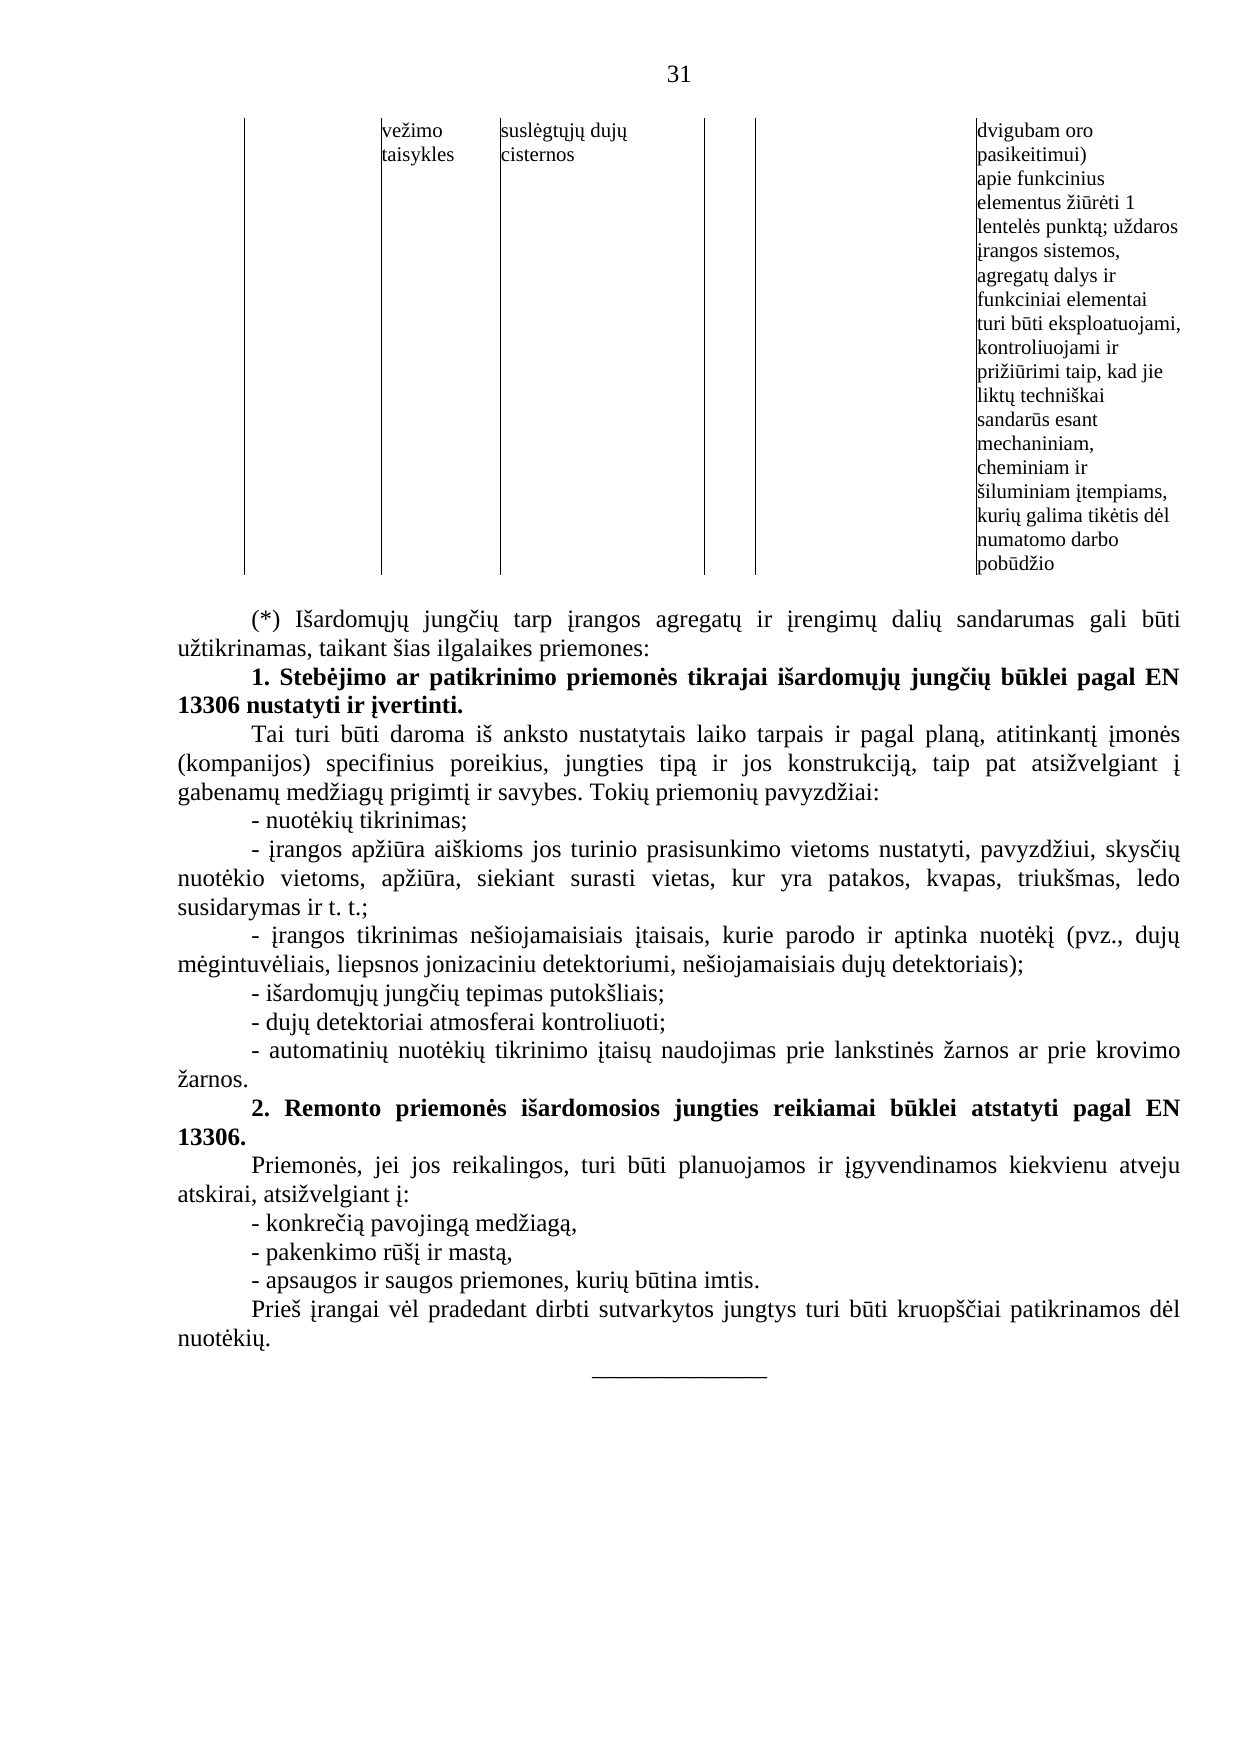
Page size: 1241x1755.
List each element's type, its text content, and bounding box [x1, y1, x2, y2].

table_cell dvigubam oro pasikeitimui) apie funkcinius elementus žiūrėti 1 lentelės punktą; uždaros įrangos sistemos, agregatų dalys ir funkciniai elementai turi būti eksploatuojami, kontroliuojami ir prižiūrimi taip, kad jie liktų techniškai sandarūs esant mechaniniam, cheminiam ir šiluminiam įtempiams, kurių galima tikėtis dėl numatomo darbo pobūdžio [977, 118, 1181, 575]
table_cell suslėgtųjų dujų cisternos [501, 118, 704, 575]
text - automatinių nuotėkių tikrinimo įtaisų naudojimas prie lankstinės žarnos ar prie krovimo žarnos. [177, 1035, 1181, 1093]
text Prieš įrangai vėl pradedant dirbti sutvarkytos jungtys turi būti kruopščiai patikrinamos dėl nuotėkių. [177, 1294, 1181, 1352]
text - pakenkimo rūšį ir mastą, [177, 1237, 1181, 1265]
text ______________ [177, 1352, 1181, 1380]
text - įrangos tikrinimas nešiojamaisiais įtaisais, kurie parodo ir aptinka nuotėkį (pvz., dujų mėgintuvėliais, liepsnos jonizaciniu detektoriumi, nešiojamaisiais dujų detektoriais); [177, 920, 1181, 978]
text 2. Remonto priemonės išardomosios jungties reikiamai būklei atstatyti pagal EN 13306. [177, 1093, 1181, 1150]
text - dujų detektoriai atmosferai kontroliuoti; [177, 1007, 1181, 1035]
text - apsaugos ir saugos priemones, kurių būtina imtis. [177, 1265, 1181, 1294]
text 1. Stebėjimo ar patikrinimo priemonės tikrajai išardomųjų jungčių būklei pagal EN 13306 nustatyti ir įvertinti. [177, 662, 1181, 719]
text Tai turi būti daroma iš anksto nustatytais laiko tarpais ir pagal planą, atitinkantį įmonės (kompanijos) specifinius poreikius, jungties tipą ir jos konstrukciją, taip pat atsižvelgiant į gabenamų medžiagų prigimtį ir savybes. Tokių priemonių pavyzdžiai: [177, 719, 1181, 805]
text - išardomųjų jungčių tepimas putokšliais; [177, 978, 1181, 1007]
table_cell vežimo taisykles [382, 118, 500, 575]
text - nuotėkių tikrinimas; [177, 805, 1181, 834]
text - konkrečią pavojingą medžiagą, [177, 1208, 1181, 1237]
table_cell [705, 118, 755, 575]
table_cell [756, 118, 976, 575]
text (*) Išardomųjų jungčių tarp įrangos agregatų ir įrengimų dalių sandarumas gali būti užtikrinamas, taikant šias ilgalaikes priemones: [177, 604, 1181, 662]
table_cell [245, 118, 381, 575]
text Priemonės, jei jos reikalingos, turi būti planuojamos ir įgyvendinamos kiekvienu atveju atskirai, atsižvelgiant į: [177, 1150, 1181, 1208]
table_cell [177, 118, 244, 575]
text - įrangos apžiūra aiškioms jos turinio prasisunkimo vietoms nustatyti, pavyzdžiui, skysčių nuotėkio vietoms, apžiūra, siekiant surasti vietas, kur yra patakos, kvapas, triukšmas, ledo susidarymas ir t. t.; [177, 834, 1181, 920]
